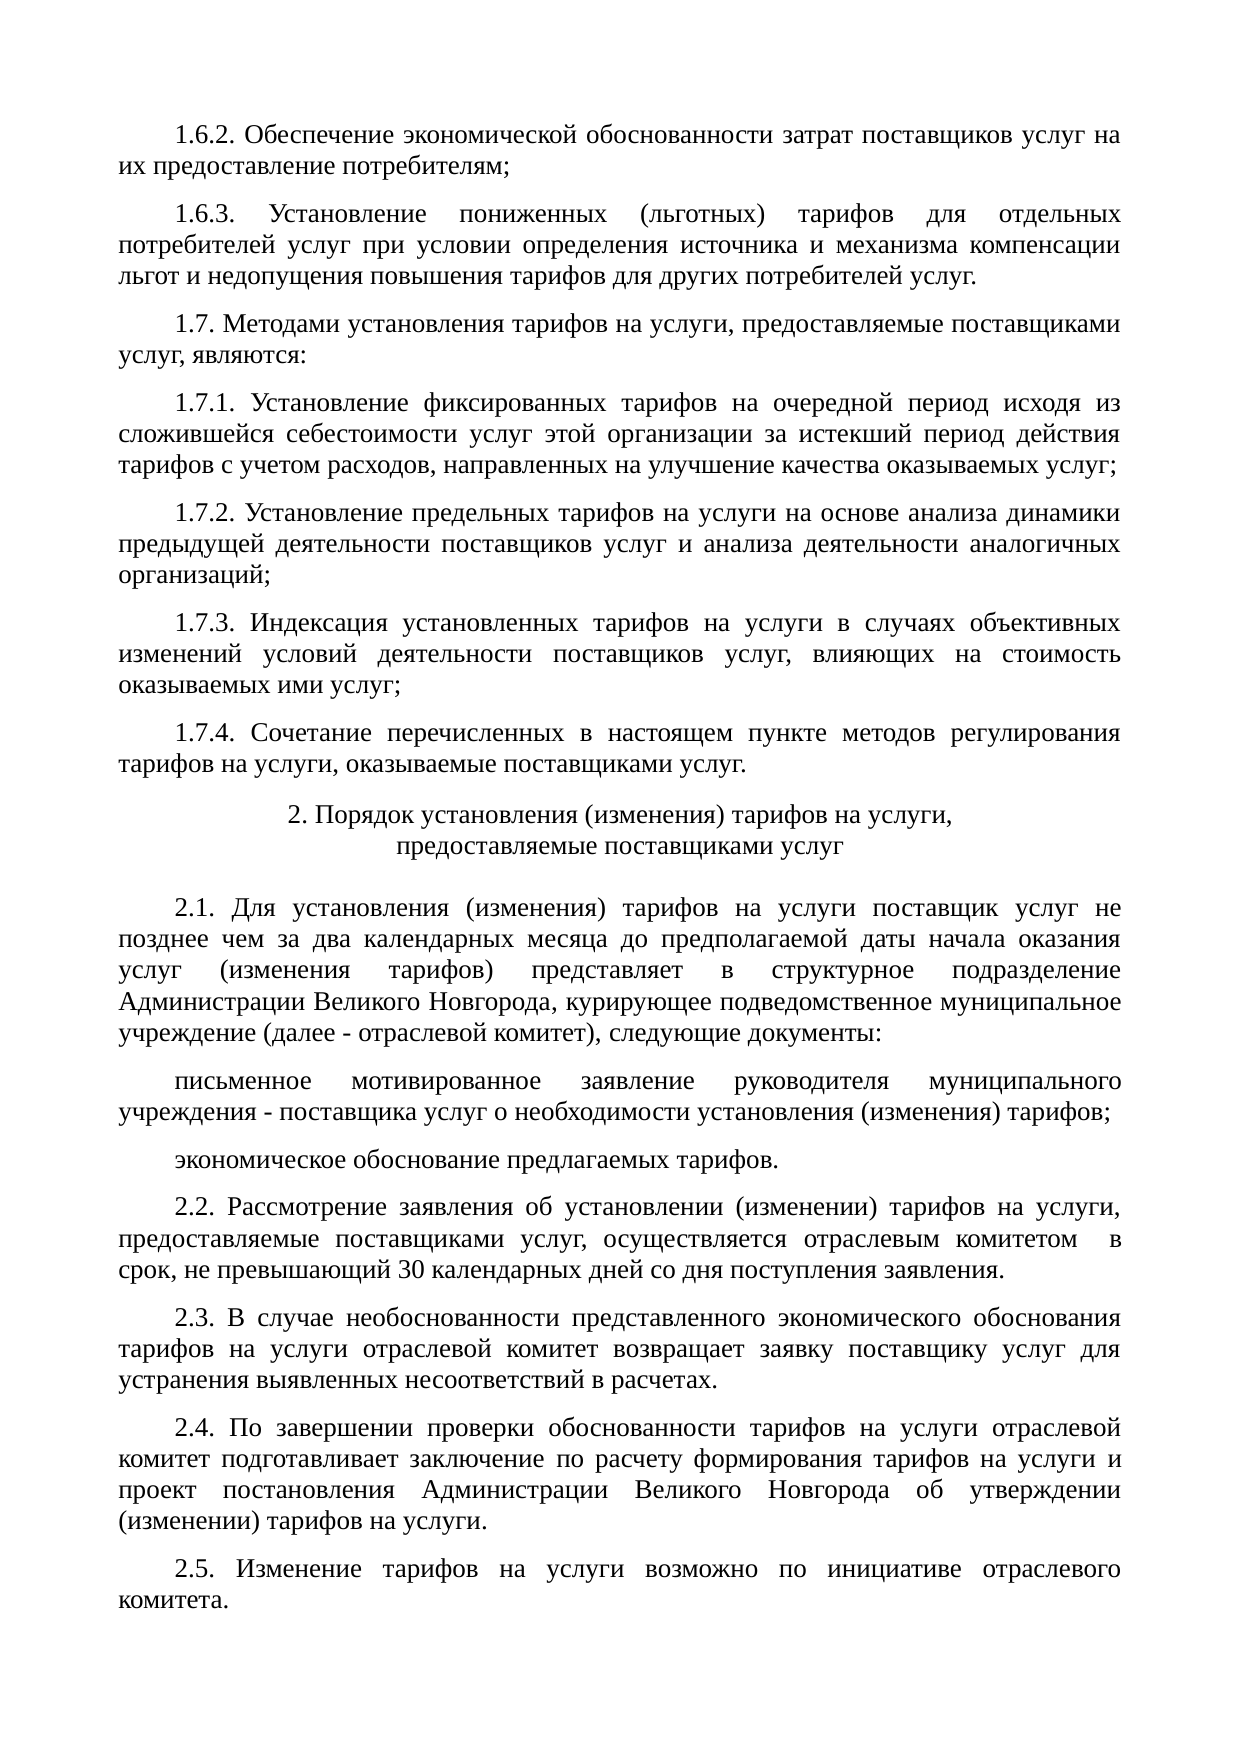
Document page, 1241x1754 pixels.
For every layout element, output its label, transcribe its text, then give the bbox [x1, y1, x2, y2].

text 2.4. По завершении проверки обоснованности тарифов на услуги отраслевой комитет подготавливает заключение по расчету формирования тарифов на услуги и проект постановления Администрации Великого Новгорода об утверждении (изменении) тарифов на услуги. [118, 1411, 1122, 1535]
text 2.2. Рассмотрение заявления об установлении (изменении) тарифов на услуги, предоставляемые поставщиками услуг, осуществляется отраслевым комитетом в срок, не превышающий 30 календарных дней со дня поступления заявления. [118, 1191, 1122, 1284]
text письменное мотивированное заявление руководителя муниципального учреждения - поставщика услуг о необходимости установления (изменения) тарифов; [118, 1064, 1122, 1126]
text 1.7.1. Установление фиксированных тарифов на очередной период исходя из сложившейся себестоимости услуг этой организации за истекший период действия тарифов с учетом расходов, направленных на улучшение качества оказываемых услуг; [118, 386, 1122, 479]
text 1.7.3. Индексация установленных тарифов на услуги в случаях объективных изменений условий деятельности поставщиков услуг, влияющих на стоимость оказываемых ими услуг; [118, 606, 1122, 700]
text предоставляемые поставщиками услуг [118, 829, 1122, 860]
text 1.6.3. Установление пониженных (льготных) тарифов для отдельных потребителей услуг при условии определения источника и механизма компенсации льгот и недопущения повышения тарифов для других потребителей услуг. [118, 197, 1122, 291]
text 1.7. Методами установления тарифов на услуги, предоставляемые поставщиками услуг, являются: [118, 307, 1122, 369]
text 2.5. Изменение тарифов на услуги возможно по инициативе отраслевого комитета. [118, 1552, 1122, 1614]
text 2.1. Для установления (изменения) тарифов на услуги поставщик услуг не позднее чем за два календарных месяца до предполагаемой даты начала оказания услуг (изменения тарифов) представляет в структурное подразделение Администрации Великого Новгорода, курирующее подведомственное муниципальное учреждение (далее - отраслевой комитет), следующие документы: [118, 891, 1122, 1047]
text 2. Порядок установления (изменения) тарифов на услуги, [118, 798, 1122, 829]
text 1.6.2. Обеспечение экономической обоснованности затрат поставщиков услуг на их предоставление потребителям; [118, 118, 1122, 180]
text 1.7.4. Сочетание перечисленных в настоящем пункте методов регулирования тарифов на услуги, оказываемые поставщиками услуг. [118, 716, 1122, 779]
text экономическое обоснование предлагаемых тарифов. [118, 1143, 1122, 1174]
text 1.7.2. Установление предельных тарифов на услуги на основе анализа динамики предыдущей деятельности поставщиков услуг и анализа деятельности аналогичных организаций; [118, 496, 1122, 590]
text 2.3. В случае необоснованности представленного экономического обоснования тарифов на услуги отраслевой комитет возвращает заявку поставщику услуг для устранения выявленных несоответствий в расчетах. [118, 1301, 1122, 1394]
